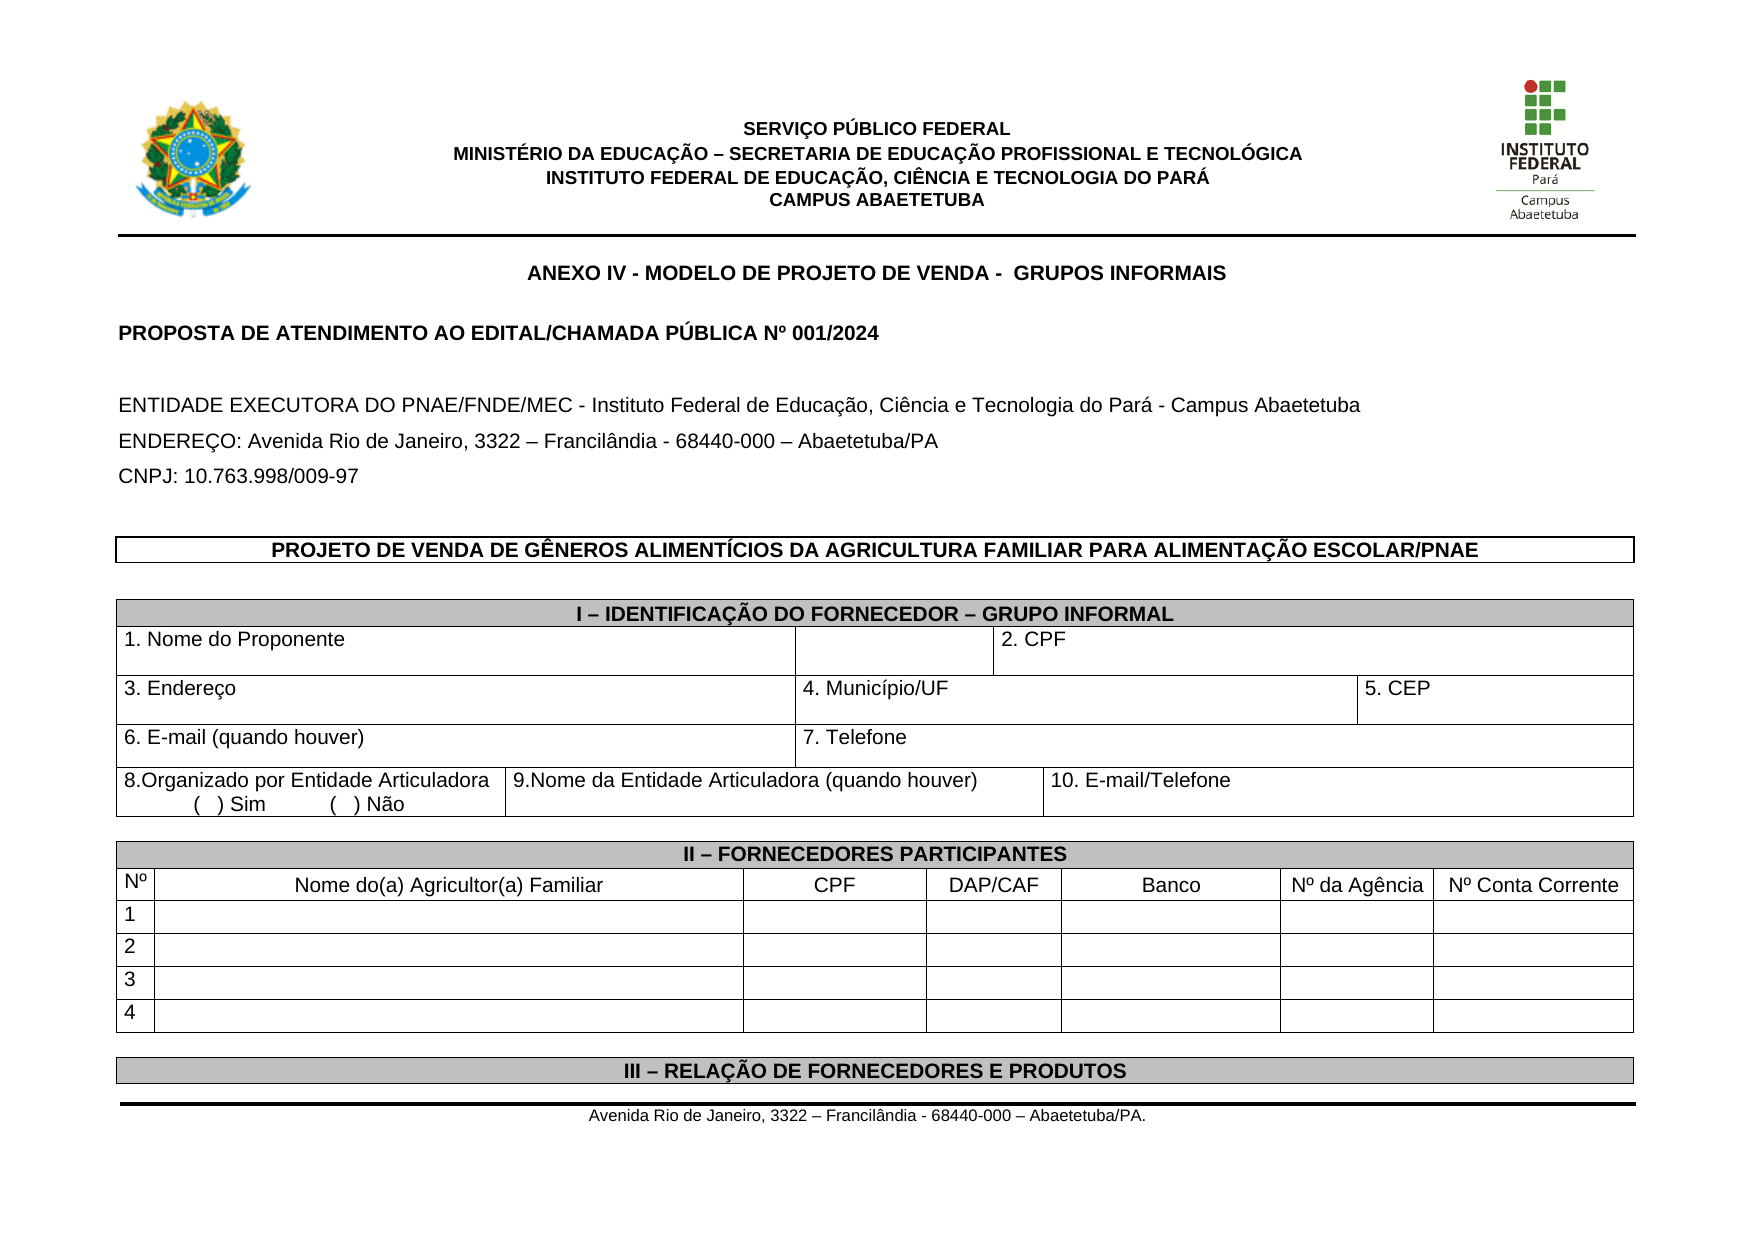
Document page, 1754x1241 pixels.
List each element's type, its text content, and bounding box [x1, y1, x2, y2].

table_cell Nº Conta Corrente [1434, 869, 1633, 900]
table_cell [1281, 967, 1433, 999]
table_cell [744, 967, 926, 999]
text CNPJ: 10.763.998/009-97 [118, 464, 1636, 488]
table_cell Banco [1062, 869, 1280, 900]
table_cell 2 [117, 934, 154, 966]
table_cell 2. CPF [994, 627, 1633, 675]
table_cell 4. Município/UF [796, 676, 1357, 724]
table_header I – IDENTIFICAÇÃO DO FORNECEDOR – GRUPO INFORMAL [117, 600, 1633, 626]
table_header III – RELAÇÃO DE FORNECEDORES E PRODUTOS [117, 1058, 1633, 1083]
table_cell 8.Organizado por Entidade Articuladora ( ) Sim ( ) Não [117, 768, 505, 816]
table_cell [796, 627, 993, 675]
table_cell [1281, 901, 1433, 933]
text ENDEREÇO: Avenida Rio de Janeiro, 3322 – Francilândia - 68440-000 – Abaetetuba/PA [118, 428, 1636, 452]
table_cell [1281, 1000, 1433, 1032]
table_cell [744, 901, 926, 933]
table_cell [744, 934, 926, 966]
table_cell [927, 934, 1061, 966]
table_cell [155, 901, 743, 933]
table_header II – FORNECEDORES PARTICIPANTES [117, 842, 1633, 868]
table_cell [927, 1000, 1061, 1032]
table_cell [1062, 1000, 1280, 1032]
table_cell 5. CEP [1358, 676, 1633, 724]
table_cell Nº [117, 869, 154, 900]
table_cell [744, 1000, 926, 1032]
table_header PROJETO DE VENDA DE GÊNEROS ALIMENTÍCIOS DA AGRICULTURA FAMILIAR PARA ALIMENTAÇÃO ESCOLAR/PNAE [117, 538, 1633, 562]
text PROPOSTA DE ATENDIMENTO AO EDITAL/CHAMADA PÚBLICA Nº 001/2024 [118, 321, 1636, 344]
text ANEXO IV - MODELO DE PROJETO DE VENDA - GRUPOS INFORMAIS [118, 261, 1636, 285]
table_cell Nome do(a) Agricultor(a) Familiar [155, 869, 743, 900]
table_cell 6. E-mail (quando houver) [117, 725, 795, 767]
table_cell [155, 967, 743, 999]
table_cell [155, 1000, 743, 1032]
table_cell DAP/CAF [927, 869, 1061, 900]
table_cell [1062, 967, 1280, 999]
table_cell 1. Nome do Proponente [117, 627, 795, 675]
table_cell [155, 934, 743, 966]
table_cell [1434, 1000, 1633, 1032]
table_cell 3 [117, 967, 154, 999]
table_cell 3. Endereço [117, 676, 795, 724]
table_cell 1 [117, 901, 154, 933]
table_cell Nº da Agência [1281, 869, 1433, 900]
text ENTIDADE EXECUTORA DO PNAE/FNDE/MEC - Instituto Federal de Educação, Ciência e Tecnologia do Pará - Campus Abaetetuba [118, 392, 1636, 416]
table_cell [1434, 934, 1633, 966]
table_cell [1434, 967, 1633, 999]
table_cell [1281, 934, 1433, 966]
table_cell 9.Nome da Entidade Articuladora (quando houver) [506, 768, 1043, 816]
table_cell CPF [744, 869, 926, 900]
table_cell 7. Telefone [796, 725, 1633, 767]
table_cell [927, 967, 1061, 999]
table_cell [1434, 901, 1633, 933]
table_cell [1062, 901, 1280, 933]
table_cell [927, 901, 1061, 933]
table_cell 4 [117, 1000, 154, 1032]
table_cell 10. E-mail/Telefone [1044, 768, 1633, 816]
table_cell [1062, 934, 1280, 966]
